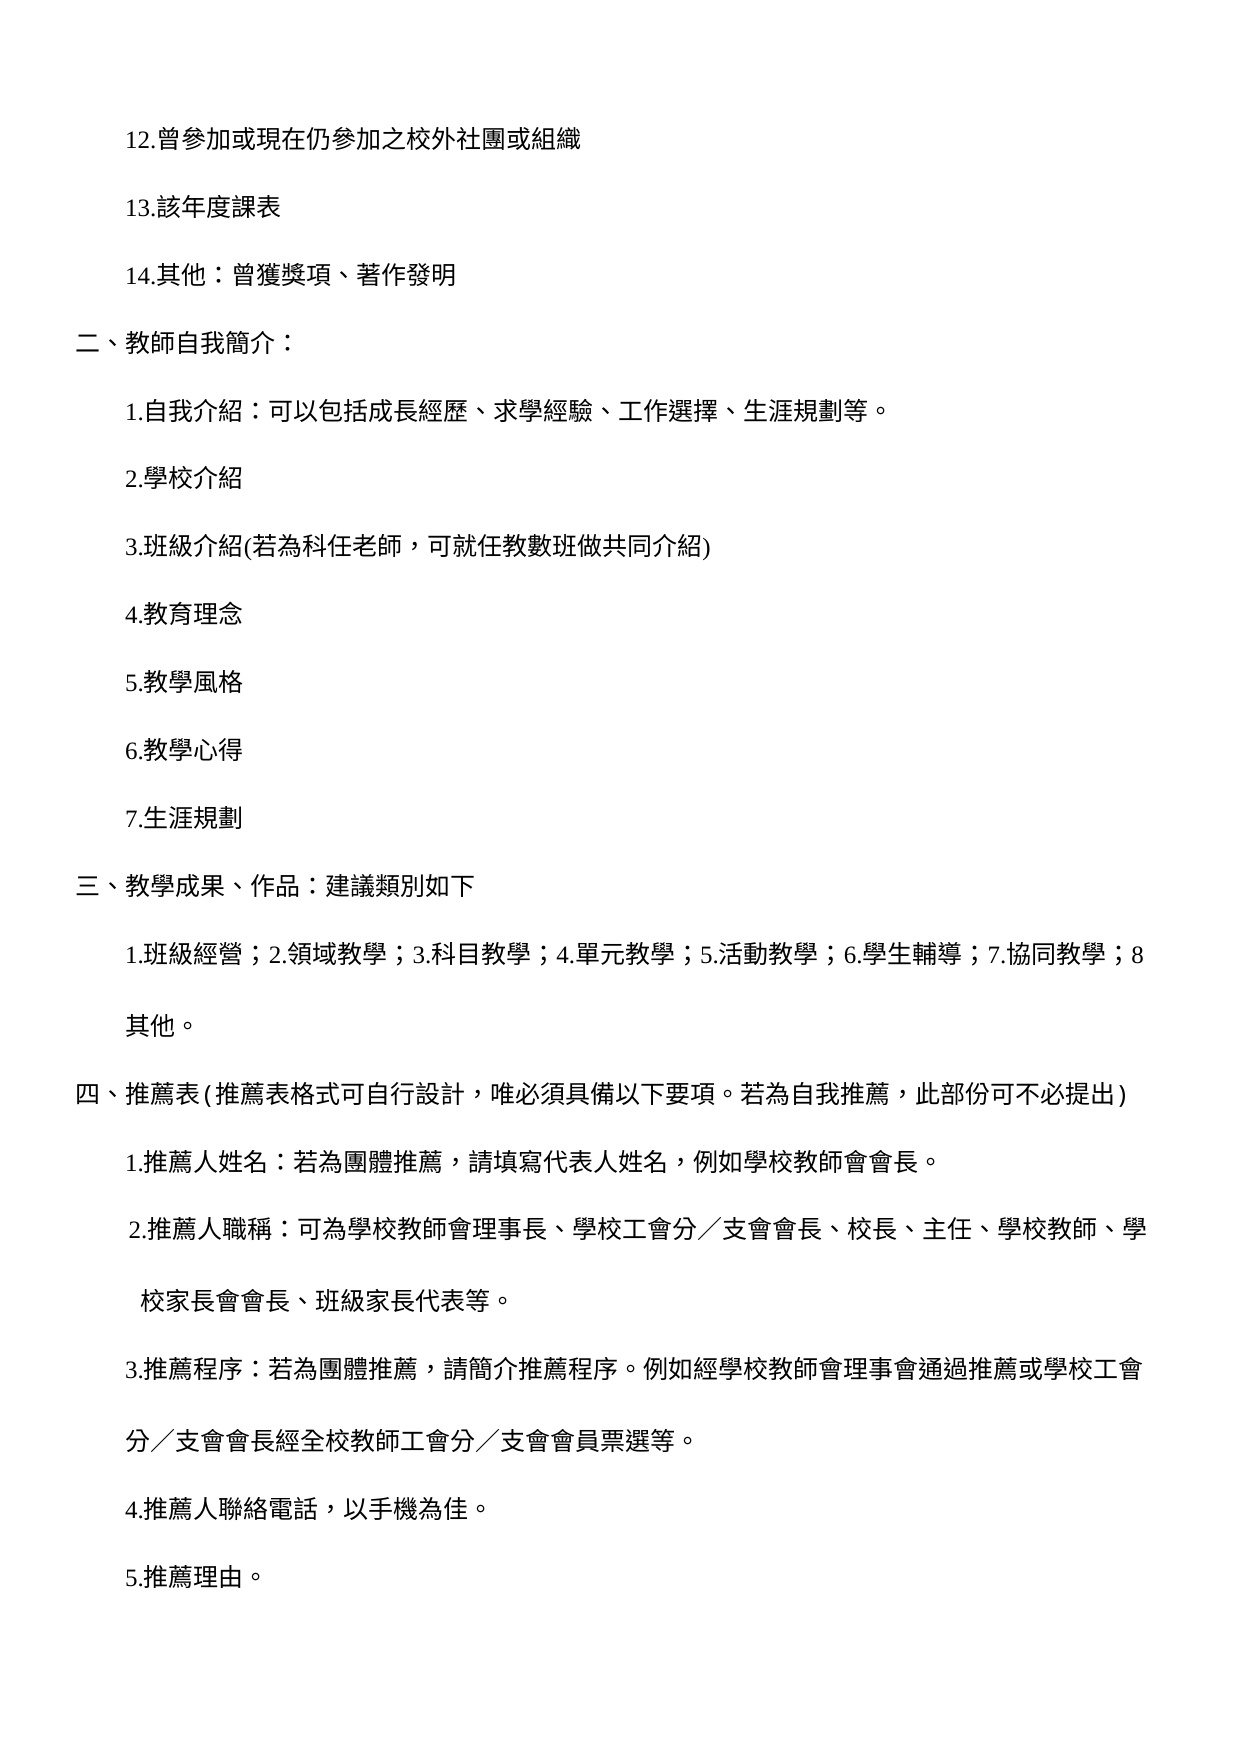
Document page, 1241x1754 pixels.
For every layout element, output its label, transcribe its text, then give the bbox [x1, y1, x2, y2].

text 二、教師自我簡介： [75, 299, 1165, 362]
text 4.教育理念 [75, 571, 1165, 634]
text 三、教學成果、作品：建議類別如下 [75, 843, 1165, 905]
text 6.教學心得 [75, 707, 1165, 769]
text 1.推薦人姓名：若為團體推薦，請填寫代表人姓名，例如學校教師會會長。 [75, 1118, 1165, 1181]
text 3.推薦程序：若為團體推薦，請簡介推薦程序。例如經學校教師會理事會通過推薦或學校工會分∕支會會長經全校教師工會分∕支會會員票選等。 [125, 1326, 1165, 1461]
text 5.推薦理由。 [75, 1534, 1165, 1596]
text 1.自我介紹：可以包括成長經歷、求學經驗、工作選擇、生涯規劃等。 [75, 367, 1165, 430]
text 12.曾參加或現在仍參加之校外社團或組織 [75, 96, 1165, 158]
text 5.教學風格 [75, 639, 1165, 702]
text 四、推薦表(推薦表格式可自行設計，唯必須具備以下要項。若為自我推薦，此部份可不必提出) [75, 1051, 1165, 1113]
text 13.該年度課表 [75, 164, 1165, 226]
text 3.班級介紹(若為科任老師，可就任教數班做共同介紹) [75, 503, 1165, 566]
text 7.生涯規劃 [75, 775, 1165, 837]
text 2.學校介紹 [75, 435, 1165, 498]
text 14.其他：曾獲獎項、著作發明 [75, 232, 1165, 294]
text 2.推薦人職稱：可為學校教師會理事長、學校工會分∕支會會長、校長、主任、學校教師、學校家長會會長、班級家長代表等。 [128, 1186, 1165, 1321]
text 4.推薦人聯絡電話，以手機為佳。 [75, 1466, 1165, 1528]
text 1.班級經營；2.領域教學；3.科目教學；4.單元教學；5.活動教學；6.學生輔導；7.協同教學；8其他。 [125, 911, 1165, 1045]
